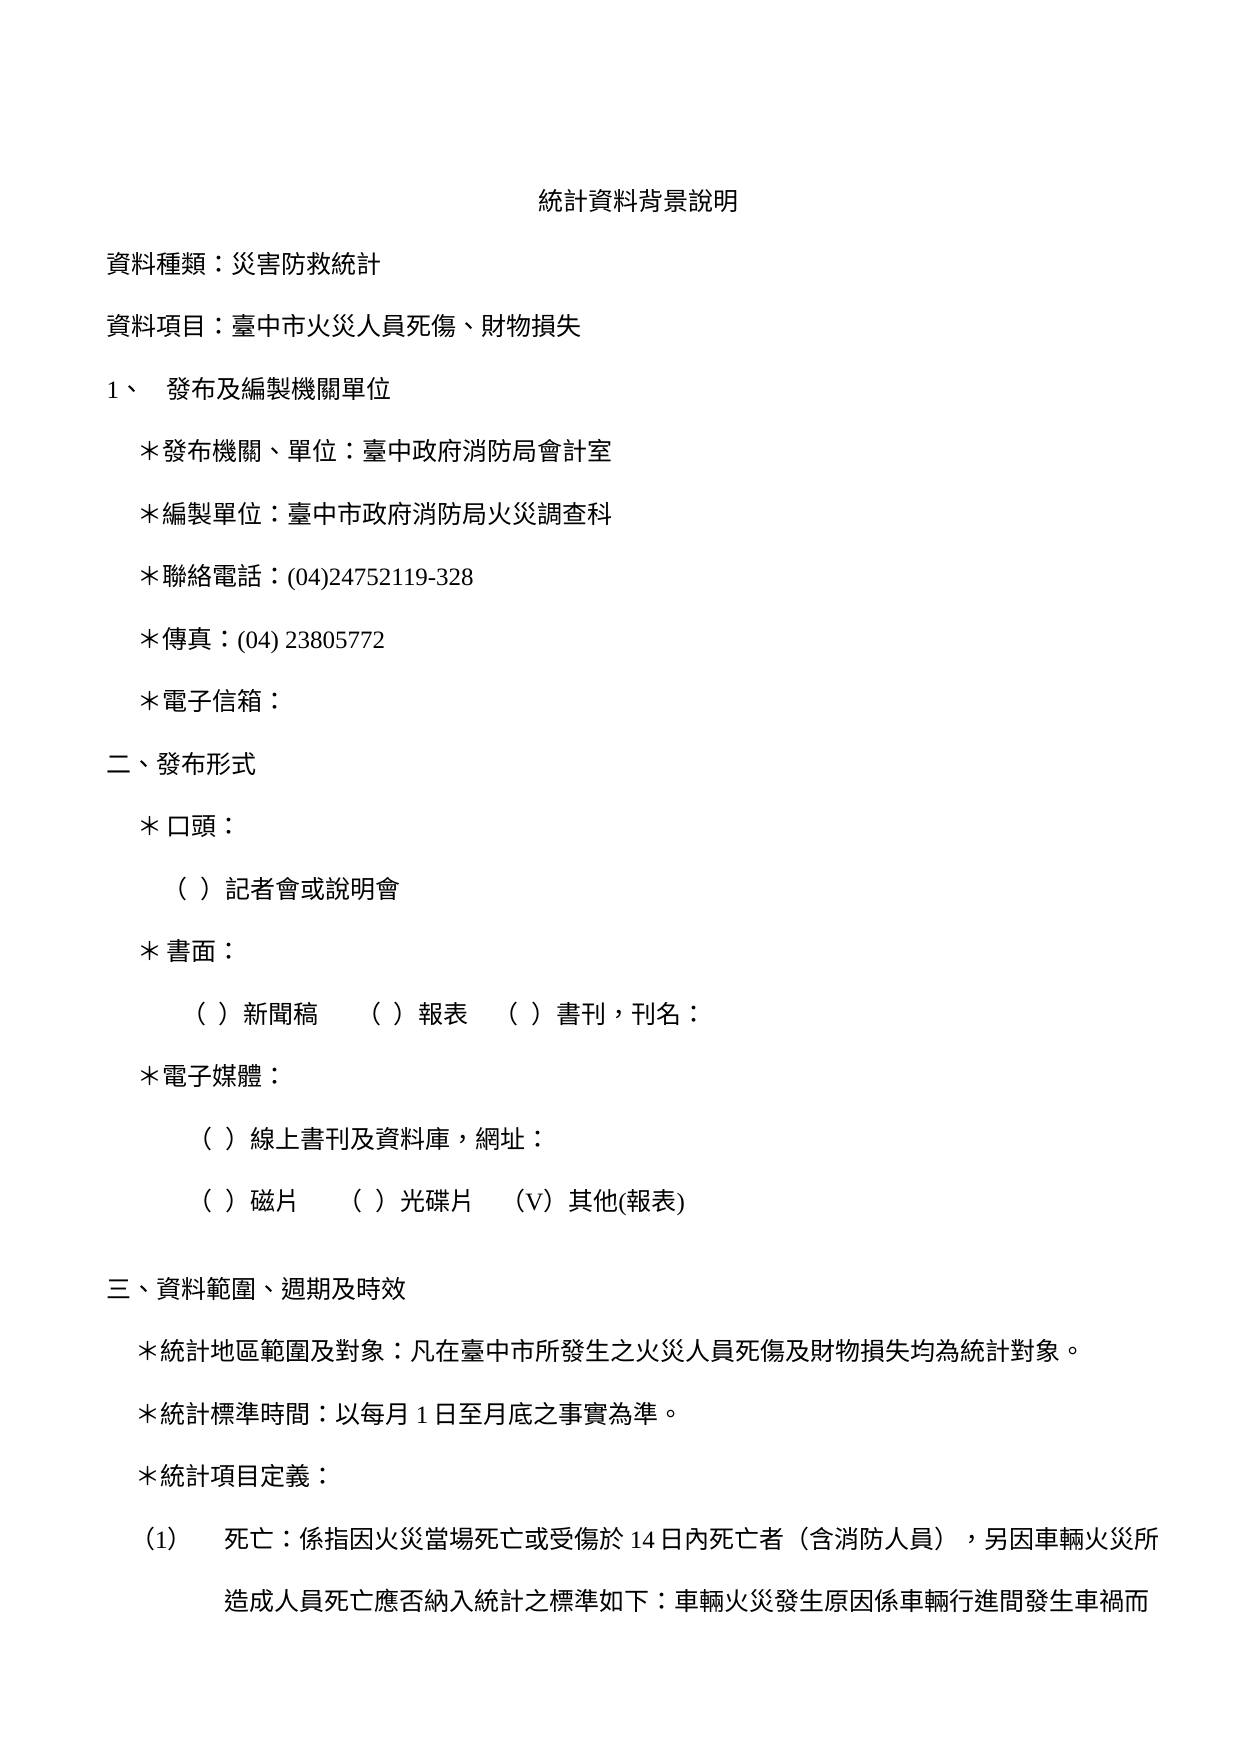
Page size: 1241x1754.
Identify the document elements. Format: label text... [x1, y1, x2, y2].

text ＊傳真：(04) 23805772 [137, 596, 1169, 658]
list 書面： [137, 908, 1169, 971]
text ＊發布機關、單位：臺中政府消防局會計室 [137, 408, 1169, 471]
text 資料項目：臺中市火災人員死傷、財物損失 [106, 283, 1169, 346]
text ＊電子媒體： [137, 1033, 1169, 1096]
text ＊統計地區範圍及對象：凡在臺中市所發生之火災人員死傷及財物損失均為統計對象。 [106, 1308, 1169, 1371]
text ＊編製單位：臺中市政府消防局火災調查科 [137, 471, 1169, 533]
text ＊統計項目定義： [106, 1433, 1169, 1496]
text ＊聯絡電話：(04)24752119-328 [137, 533, 1169, 596]
text 三、資料範圍、週期及時效 [106, 1246, 1169, 1308]
text （ ）線上書刊及資料庫，網址： [106, 1096, 1203, 1158]
list 口頭： [137, 783, 1169, 846]
text （ ）新聞稿 （ ）報表 （ ）書刊，刊名： [137, 971, 1169, 1033]
text （ ）記者會或說明會 [106, 846, 1169, 908]
list 死亡：係指因火災當場死亡或受傷於14日內死亡者（含消防人員），另因車輛火災所造成人員死亡應否納入統計之標準如下：車輛火災發生原因係車輛行進間發生車禍而 [130, 1496, 1169, 1621]
text 統計資料背景說明 [106, 158, 1169, 221]
text ＊統計標準時間：以每月1日至月底之事實為準。 [106, 1371, 1169, 1433]
text ＊電子信箱： [137, 658, 1169, 721]
text 二、發布形式 [106, 721, 1169, 783]
text （ ）磁片 （ ）光碟片 （V）其他(報表) [106, 1158, 1203, 1221]
list 發布及編製機關單位 [106, 346, 1169, 408]
text 資料種類：災害防救統計 [106, 221, 1169, 283]
